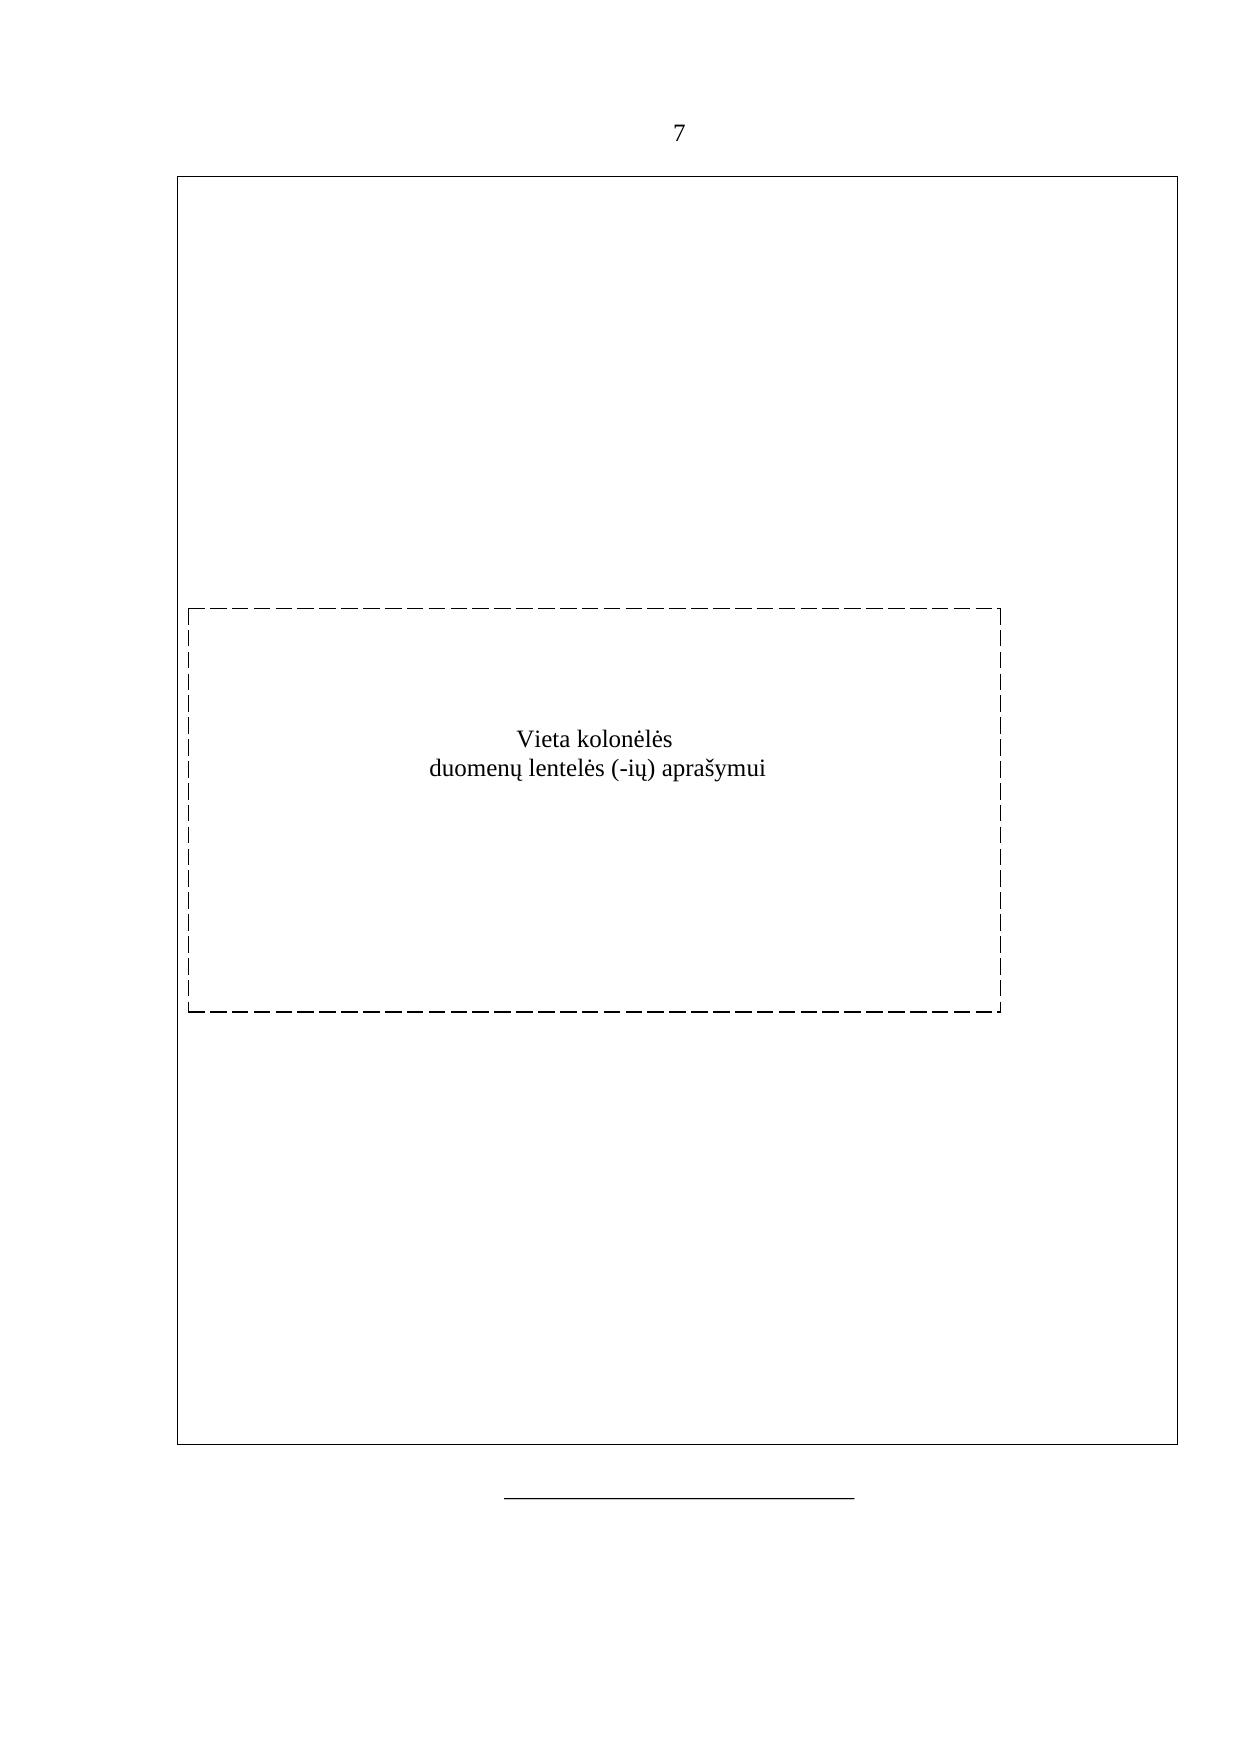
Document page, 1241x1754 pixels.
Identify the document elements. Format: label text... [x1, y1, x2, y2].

table_header [178, 177, 1177, 1444]
table_header Vieta kolonėlės duomenų lentelės (-ių) aprašymui [189, 608, 1000, 1011]
text ____________________________ [177, 1473, 1181, 1502]
